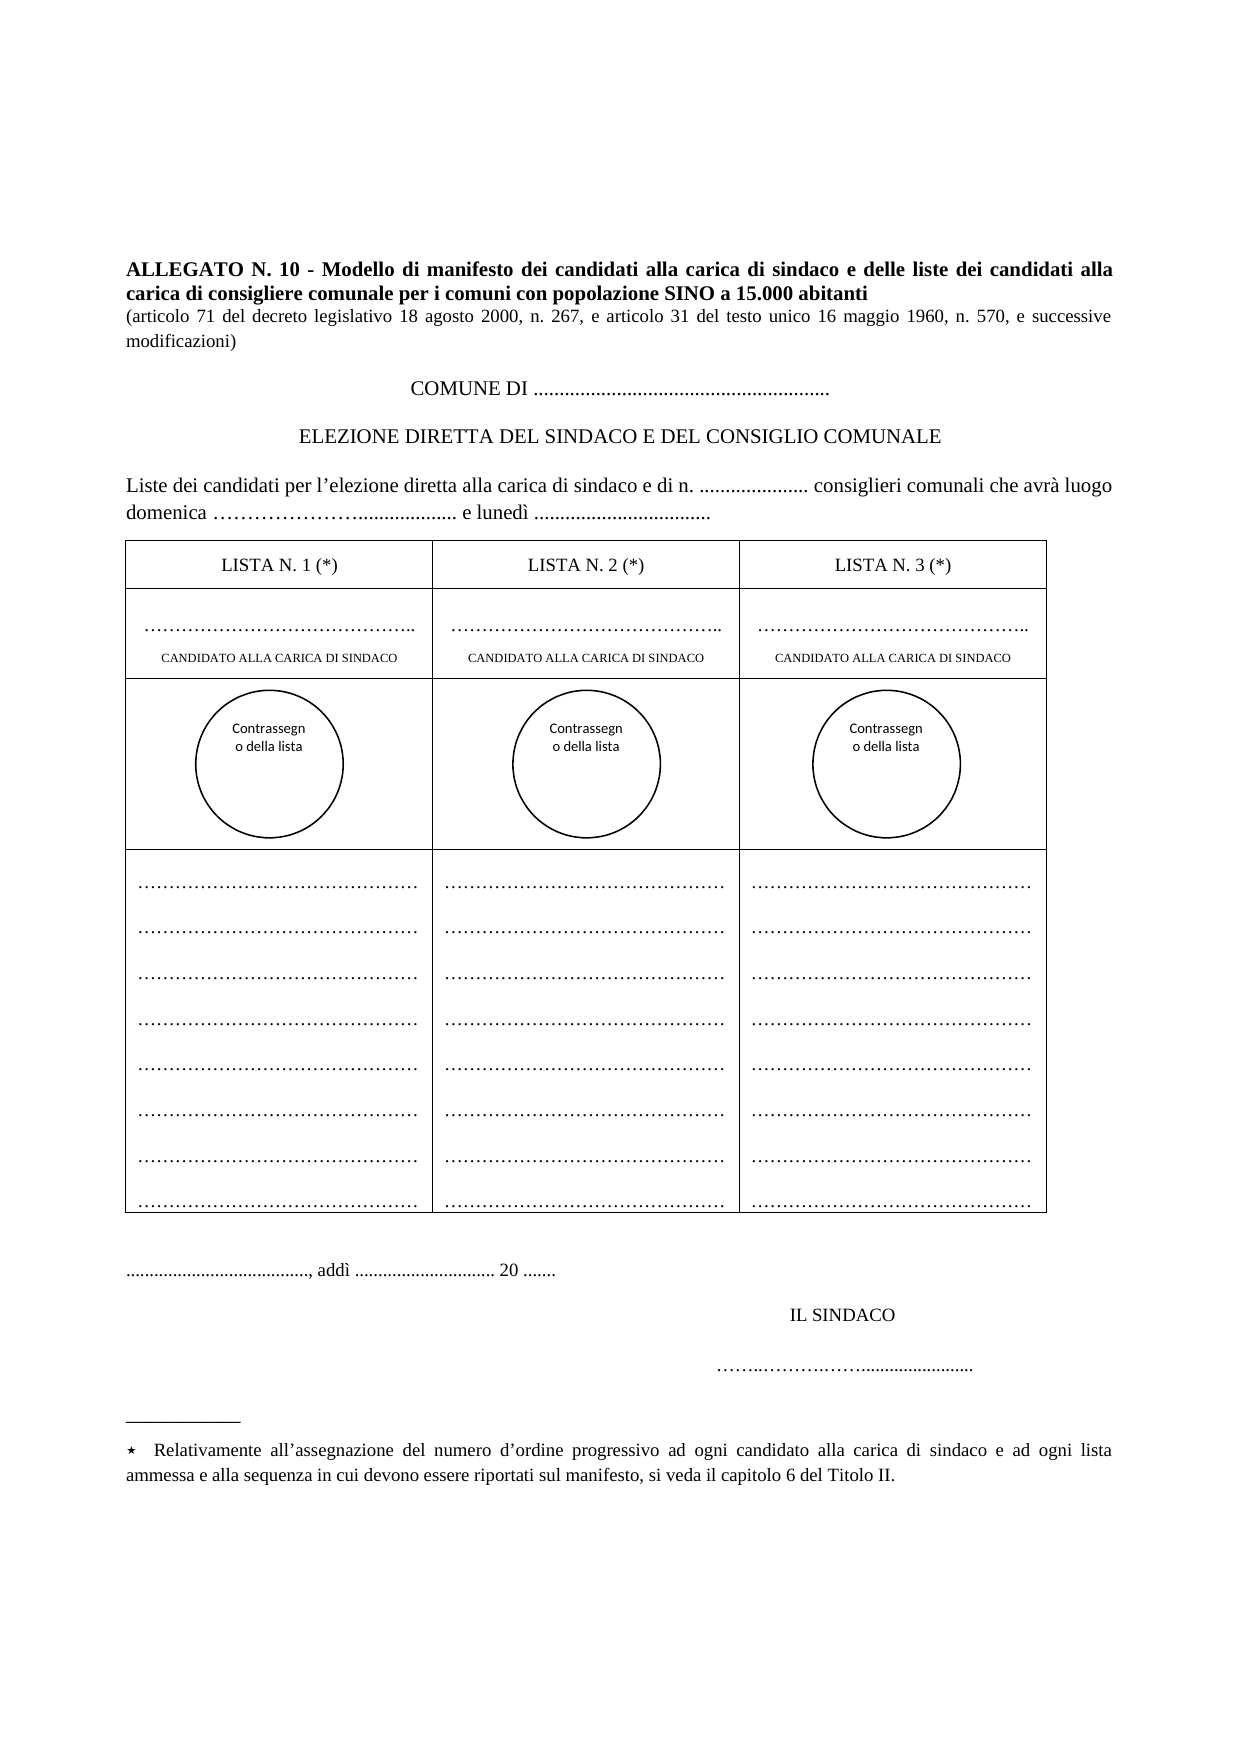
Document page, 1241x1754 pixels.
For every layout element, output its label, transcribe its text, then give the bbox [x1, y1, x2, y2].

table_cell [740, 679, 1046, 849]
text IL SINDACO [716, 1304, 1114, 1326]
table_cell [433, 679, 739, 849]
text ……..……….……........................ [642, 1354, 1114, 1375]
table_cell …………………………………….. CANDIDATO ALLA CARICA DI SINDACO [740, 589, 1046, 678]
text ٭ Relativamente all’assegnazione del numero d’ordine progressivo ad ogni candidato alla carica di sindaco e ad ogni lista ammessa e alla sequenza in cui devono essere riportati sul manifesto, si veda il capitolo 6 del Titolo II. [126, 1439, 1114, 1485]
text Liste dei candidati per l’elezione diretta alla carica di sindaco e di n. ..................... consiglieri comunali che avrà luogo domenica …………………................... e lunedì .................................. [126, 472, 1114, 524]
text COMUNE DI ......................................................... [126, 376, 1114, 400]
text ......................................., addì .............................. 20 ....... [126, 1258, 1114, 1280]
table_header LISTA N. 1 (*) [126, 541, 432, 587]
table_cell [126, 679, 432, 849]
text __________ [126, 1399, 1114, 1426]
table_cell ……………………………………… ……………………………………… ……………………………………… ……………………………………… ……………………………………… ……………………………………… ……………………………………… ……………………………………… [126, 850, 432, 1212]
table_cell …………………………………….. CANDIDATO ALLA CARICA DI SINDACO [126, 589, 432, 678]
table_cell …………………………………….. CANDIDATO ALLA CARICA DI SINDACO [433, 589, 739, 678]
table_header LISTA N. 3 (*) [740, 541, 1046, 587]
subtitle ALLEGATO N. 10 - Modello di manifesto dei candidati alla carica di sindaco e delle liste dei candidati alla carica di consigliere comunale per i comuni con popolazione SINO a 15.000 abitanti [126, 257, 1114, 305]
text ELEZIONE DIRETTA DEL SINDACO E DEL CONSIGLIO COMUNALE [126, 424, 1114, 448]
table_cell ……………………………………… ……………………………………… ……………………………………… ……………………………………… ……………………………………… ……………………………………… ……………………………………… ……………………………………… [740, 850, 1046, 1212]
table_cell ……………………………………… ……………………………………… ……………………………………… ……………………………………… ……………………………………… ……………………………………… ……………………………………… ……………………………………… [433, 850, 739, 1212]
text (articolo 71 del decreto legislativo 18 agosto 2000, n. 267, e articolo 31 del testo unico 16 maggio 1960, n. 570, e successive modificazioni) [126, 305, 1114, 352]
table_header LISTA N. 2 (*) [433, 541, 739, 587]
